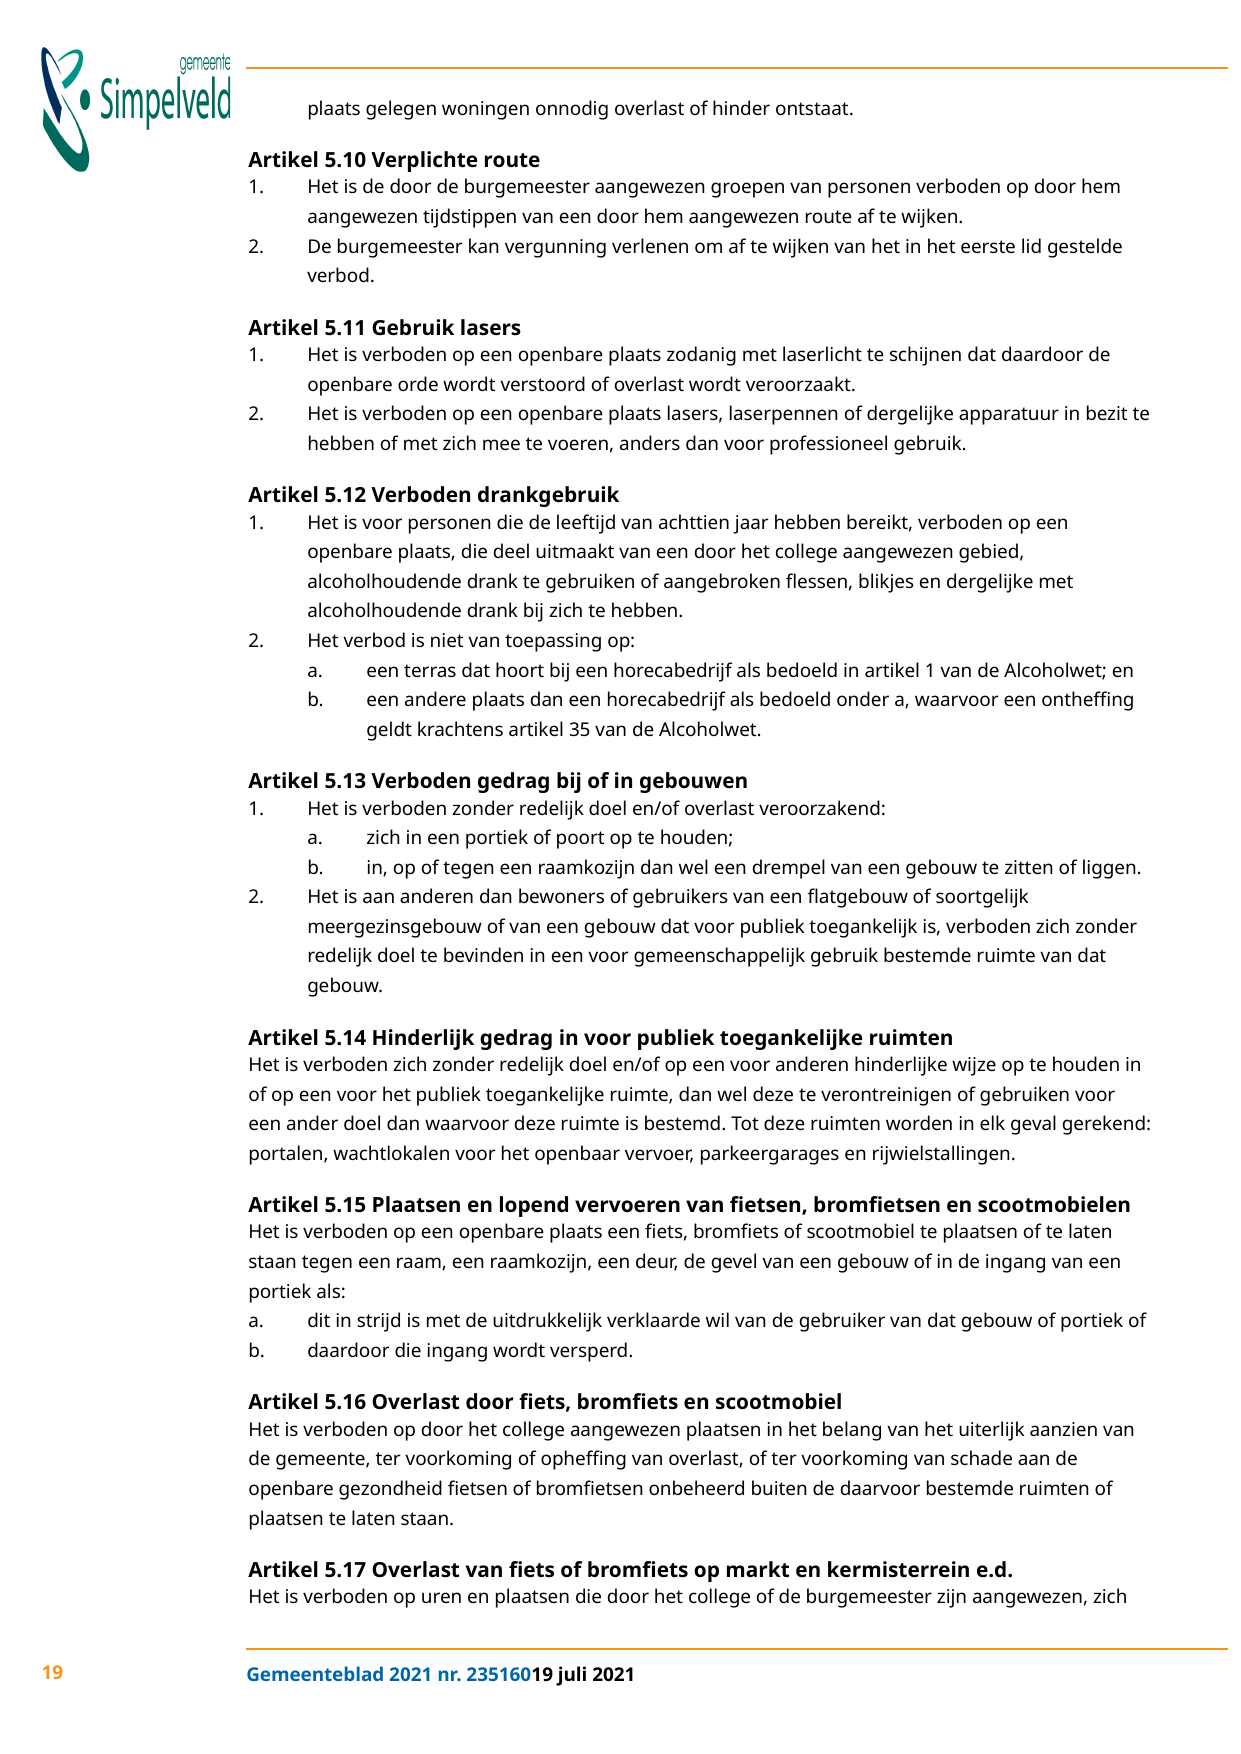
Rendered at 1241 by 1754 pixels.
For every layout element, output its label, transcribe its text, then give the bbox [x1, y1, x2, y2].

text Artikel 5.10 Verplichte route [248, 145, 1152, 174]
list een terras dat hoort bij een horecabedrijf als bedoeld in artikel 1 van de Alcoholwet; en [307, 657, 1152, 682]
text Het is verboden zich zonder redelijk doel en/of op een voor anderen hinderlijke wijze op te houden in of op een voor het publiek toegankelijke ruimte, dan wel deze te verontreinigen of gebruiken voor een ander doel dan waarvoor deze ruimte is bestemd. Tot deze ruimten worden in elk geval gerekend: portalen, wachtlokalen voor het openbaar vervoer, parkeergarages en rijwielstallingen. [248, 1051, 1152, 1166]
text Artikel 5.14 Hinderlijk gedrag in voor publiek toegankelijke ruimten [248, 1023, 1152, 1051]
text Artikel 5.13 Verboden gedrag bij of in gebouwen [248, 766, 1152, 795]
list Het is verboden op een openbare plaats zodanig met laserlicht te schijnen dat daardoor de openbare orde wordt verstoord of overlast wordt veroorzaakt. [248, 341, 1152, 397]
text Artikel 5.17 Overlast van fiets of bromfiets op markt en kermisterrein e.d. [248, 1555, 1152, 1583]
text Het is verboden op door het college aangewezen plaatsen in het belang van het uiterlijk aanzien van de gemeente, ter voorkoming of opheffing van overlast, of ter voorkoming van schade aan de openbare gezondheid fietsen of bromfietsen onbeheerd buiten de daarvoor bestemde ruimten of plaatsen te laten staan. [248, 1416, 1152, 1530]
list Het is verboden zonder redelijk doel en/of overlast veroorzakend: [248, 795, 1152, 821]
list zich in een portiek of poort op te houden; [307, 824, 1152, 850]
text Artikel 5.16 Overlast door fiets, bromfiets en scootmobiel [248, 1387, 1152, 1416]
list Het verbod is niet van toepassing op: [248, 627, 1152, 653]
list plaats gelegen woningen onnodig overlast of hinder ontstaat. [248, 95, 1152, 121]
list Het is voor personen die de leeftijd van achttien jaar hebben bereikt, verboden op een openbare plaats, die deel uitmaakt van een door het college aangewezen gebied, alcoholhoudende drank te gebruiken of aangebroken flessen, blikjes en dergelijke met alcoholhoudende drank bij zich te hebben. [248, 509, 1152, 623]
picture [41, 47, 231, 172]
list Het is de door de burgemeester aangewezen groepen van personen verboden op door hem aangewezen tijdstippen van een door hem aangewezen route af te wijken. [248, 174, 1152, 229]
text Artikel 5.12 Verboden drankgebruik [248, 480, 1152, 509]
list in, op of tegen een raamkozijn dan wel een drempel van een gebouw te zitten of liggen. [307, 854, 1152, 880]
list Het is aan anderen dan bewoners of gebruikers van een flatgebouw of soortgelijk meergezinsgebouw of van een gebouw dat voor publiek toegankelijk is, verboden zich zonder redelijk doel te bevinden in een voor gemeenschappelijk gebruik bestemde ruimte van dat gebouw. [248, 883, 1152, 998]
list een andere plaats dan een horecabedrijf als bedoeld onder a, waarvoor een ontheffing geldt krachtens artikel 35 van de Alcoholwet. [307, 686, 1152, 742]
list De burgemeester kan vergunning verlenen om af te wijken van het in het eerste lid gestelde verbod. [248, 233, 1152, 288]
text Artikel 5.11 Gebruik lasers [248, 313, 1152, 341]
text Artikel 5.15 Plaatsen en lopend vervoeren van fietsen, bromfietsen en scootmobielen [248, 1190, 1152, 1219]
list Het is verboden op een openbare plaats lasers, laserpennen of dergelijke apparatuur in bezit te hebben of met zich mee te voeren, anders dan voor professioneel gebruik. [248, 400, 1152, 456]
text Het is verboden op een openbare plaats een fiets, bromfiets of scootmobiel te plaatsen of te laten staan tegen een raam, een raamkozijn, een deur, de gevel van een gebouw of in de ingang van een portiek als: [248, 1219, 1152, 1304]
list dit in strijd is met de uitdrukkelijk verklaarde wil van de gebruiker van dat gebouw of portiek of [248, 1307, 1152, 1333]
list daardoor die ingang wordt versperd. [248, 1337, 1152, 1363]
text Het is verboden op uren en plaatsen die door het college of de burgemeester zijn aangewezen, zich [248, 1583, 1152, 1609]
